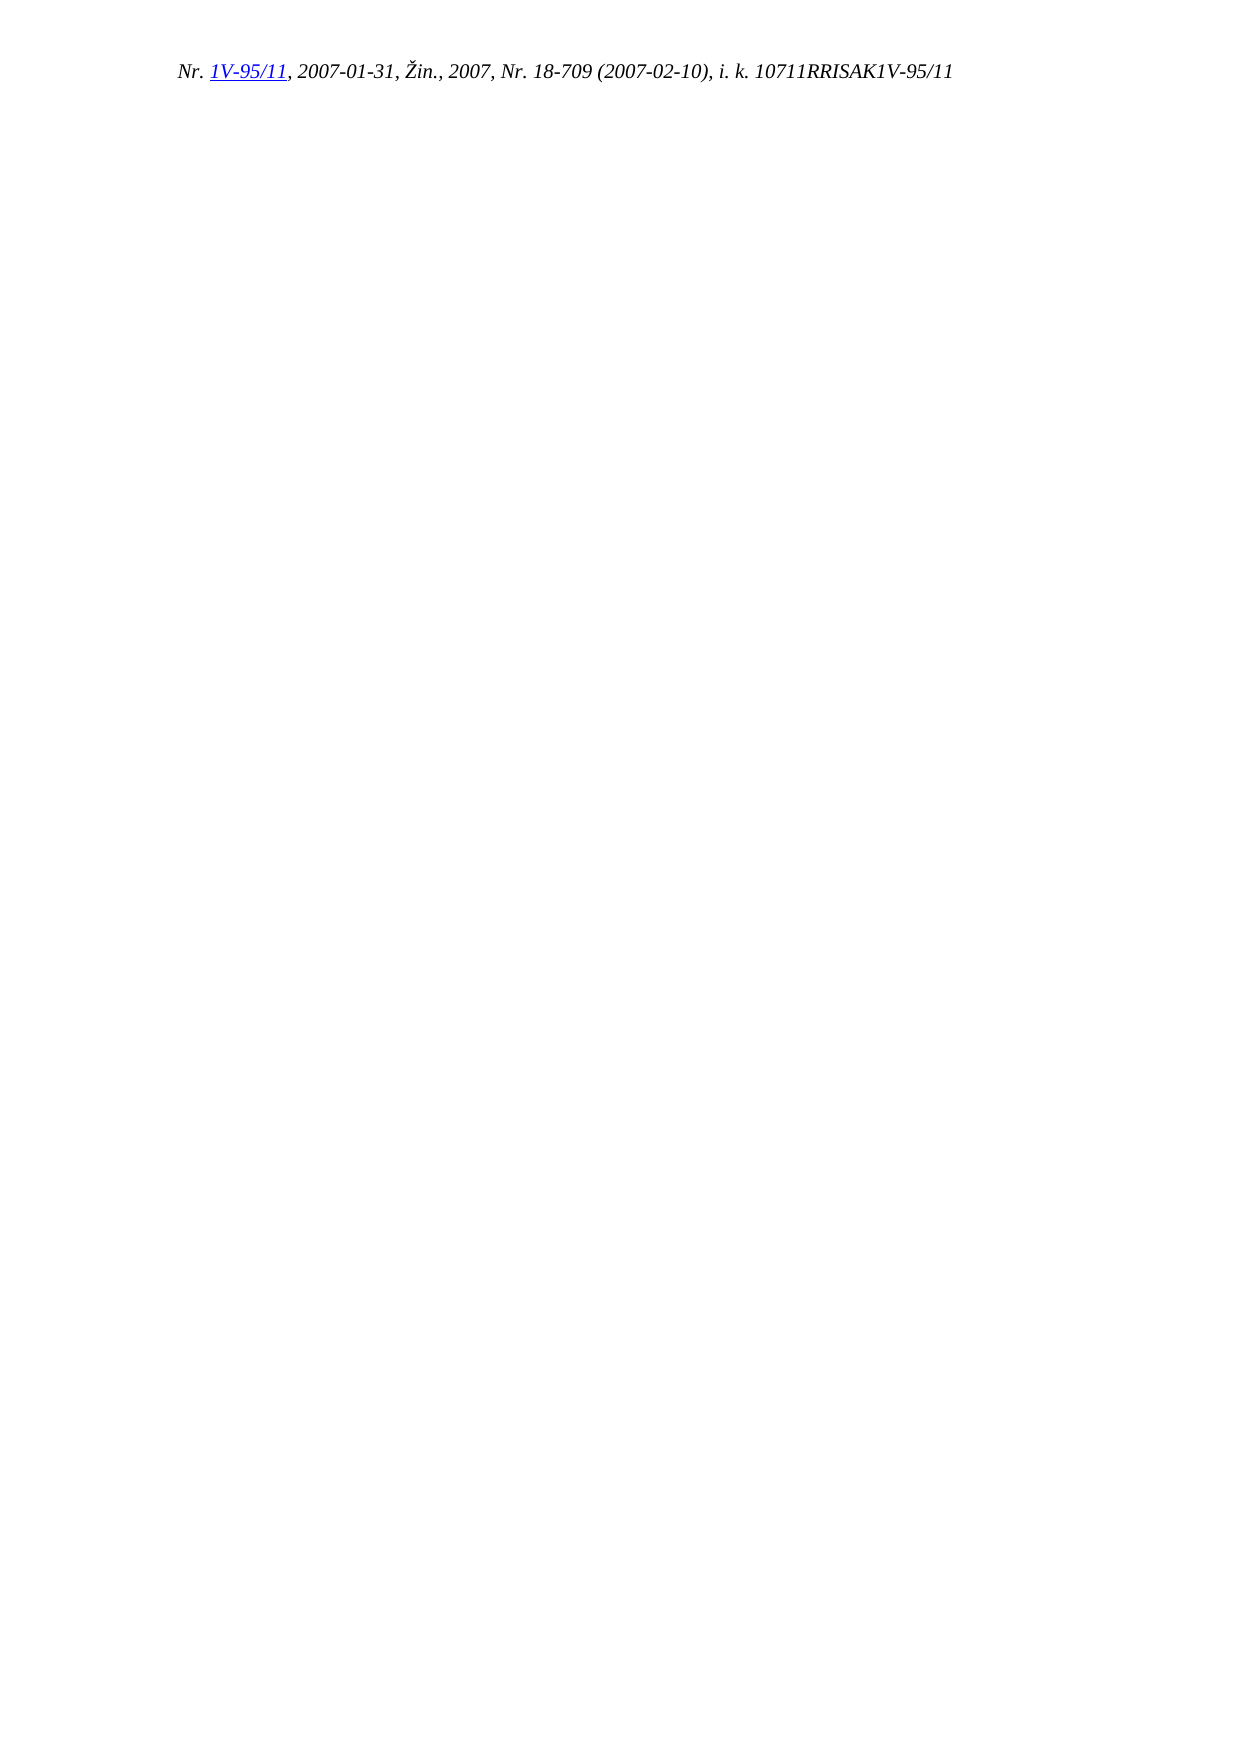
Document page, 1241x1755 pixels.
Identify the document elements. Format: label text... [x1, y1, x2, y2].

text Nr. 1V-95/11, 2007-01-31, Žin., 2007, Nr. 18-709 (2007-02-10), i. k. 10711RRISAK1V-95/11 [177, 59, 1181, 83]
